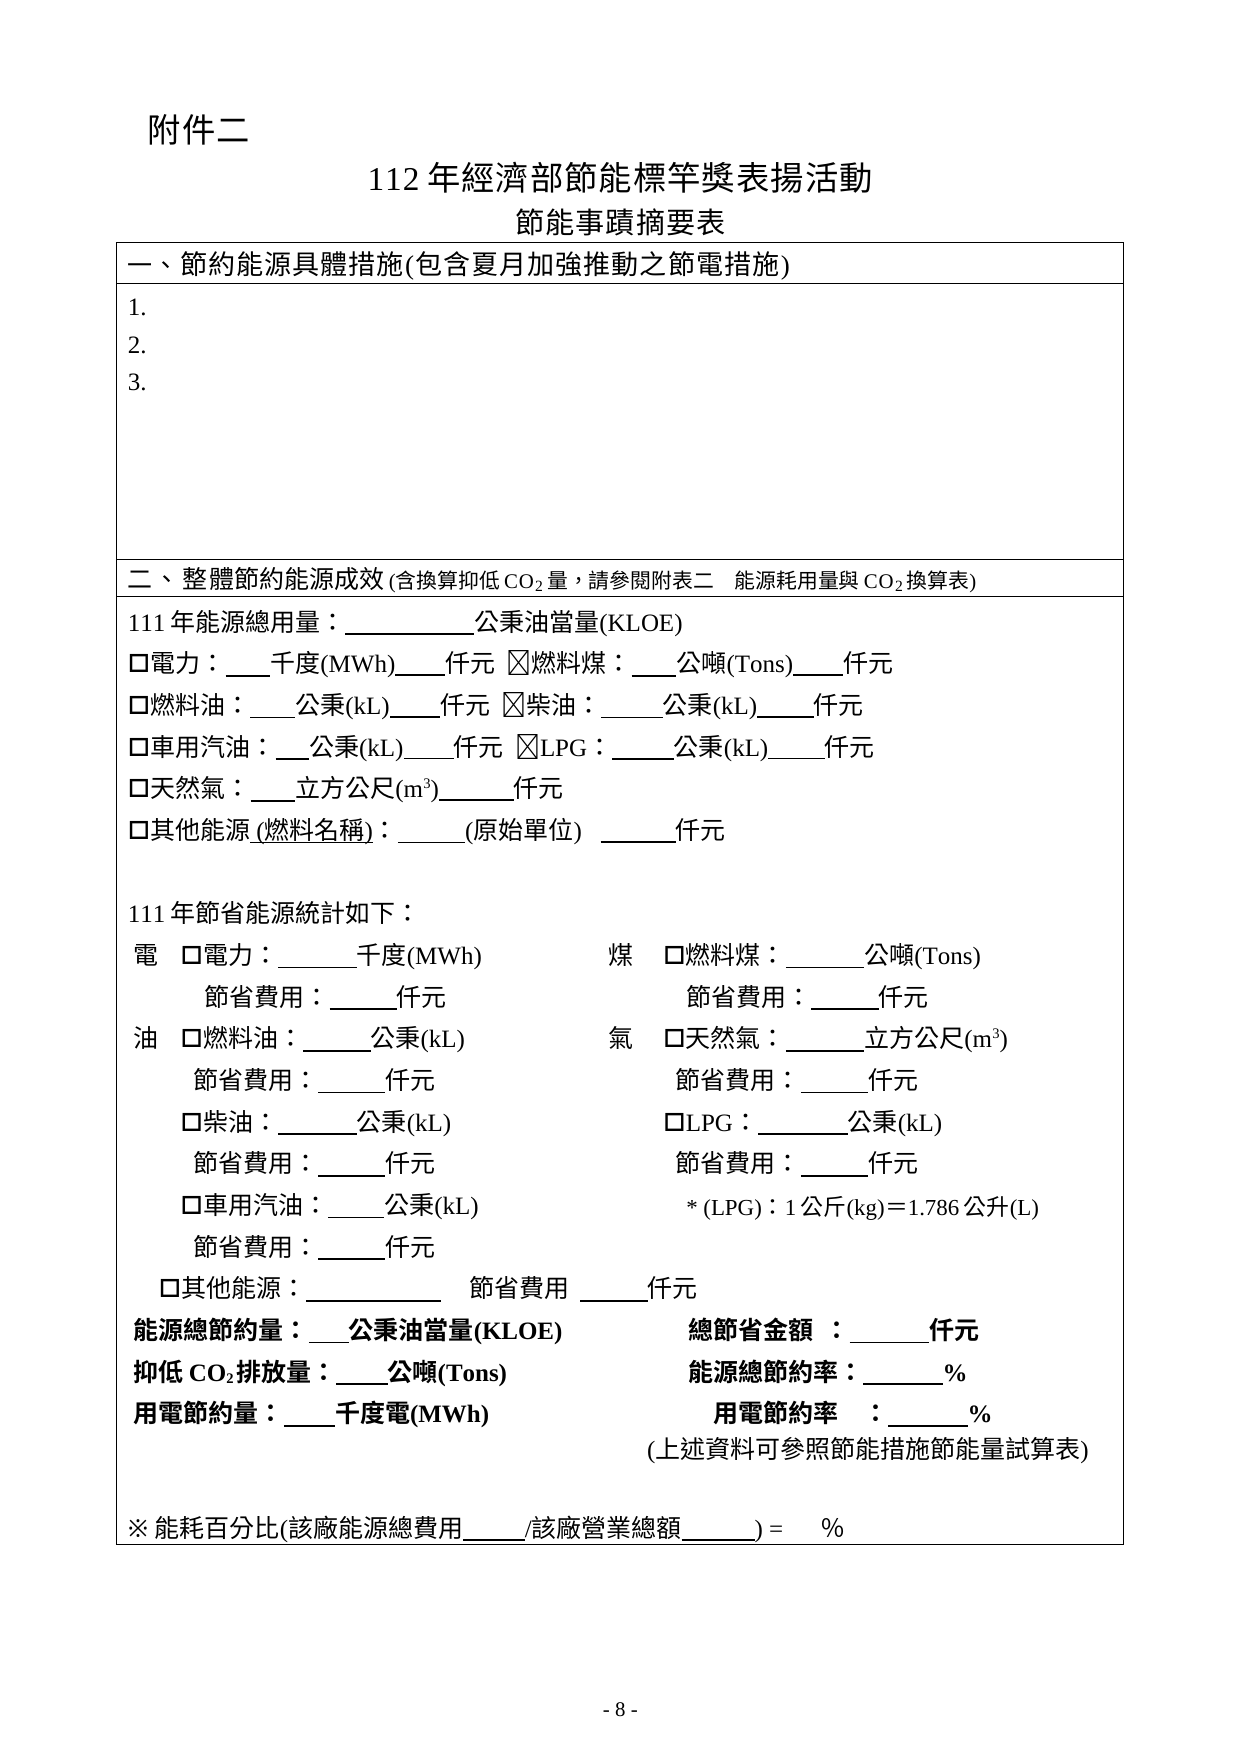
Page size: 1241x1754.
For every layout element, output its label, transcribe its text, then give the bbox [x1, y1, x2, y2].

table_header 燃料煤： 公噸(Tons) 節省費用： 仟元 [657, 930, 1103, 1013]
table_cell [128, 1430, 444, 1503]
table_header 電 [128, 930, 174, 1013]
text 112年經濟部節能標竿獎表揚活動 [148, 152, 1092, 200]
table_header 煤 [596, 930, 657, 1013]
table_cell 二、整體節約能源成效 (含換算抑低CO2量，請參閱附表二 能源耗用量與CO2換算表) [117, 560, 1123, 596]
table_cell 柴油： 公秉(kL) 節省費用： 仟元 車用汽油： 公秉(kL) 節省費用： 仟元 [175, 1097, 596, 1263]
table_cell 總節省金額 ： 仟元 能源總節約率： % 用電節約率 ： % [657, 1305, 1103, 1430]
table_header 電力： 千度(MWh) 節省費用： 仟元 [175, 930, 596, 1013]
table_cell LPG： 公秉(kL) 節省費用： 仟元 * (LPG)：1公斤(kg)＝1.786公升(L) [657, 1097, 1103, 1263]
table_cell 111年能源總用量： 公秉油當量(KLOE) 電力： 千度(MWh) 仟元 燃料煤： 公噸(Tons) 仟元 燃料油： 公秉(kL) 仟元 柴油： 公秉(kL) 仟元 車用汽油： 公秉(kL) 仟元 LPG： 公秉(kL) 仟元 天然氣： 立方公尺(m3) 仟元 其他能源 (燃料名稱)： (原始單位) 仟元 111年節省能源統計如下： ※ 能耗百分比(該廠能源總費用 /該廠營業總額 ) = ％ [117, 597, 1123, 1544]
table_cell 天然氣： 立方公尺(m3) 節省費用： 仟元 [657, 1014, 1103, 1097]
table_cell 油 [128, 1014, 174, 1263]
table_cell (上述資料可參照節能措施節能量試算表) [444, 1430, 1103, 1503]
table_header 一、節約能源具體措施(包含夏月加強推動之節電措施) [117, 243, 1123, 282]
table_cell 燃料油： 公秉(kL) 節省費用： 仟元 [175, 1014, 596, 1097]
table_cell 其他能源： 節省費用 仟元 [128, 1264, 1103, 1305]
table_cell 氣 [596, 1014, 657, 1263]
table_cell 1. 2. 3. [117, 284, 1123, 558]
text 附件二 [148, 103, 1092, 152]
text 節能事蹟摘要表 [148, 200, 1092, 242]
table_cell 能源總節約量： 公秉油當量(KLOE) 抑低CO2排放量： 公噸(Tons) 用電節約量： 千度電(MWh) [128, 1305, 657, 1430]
